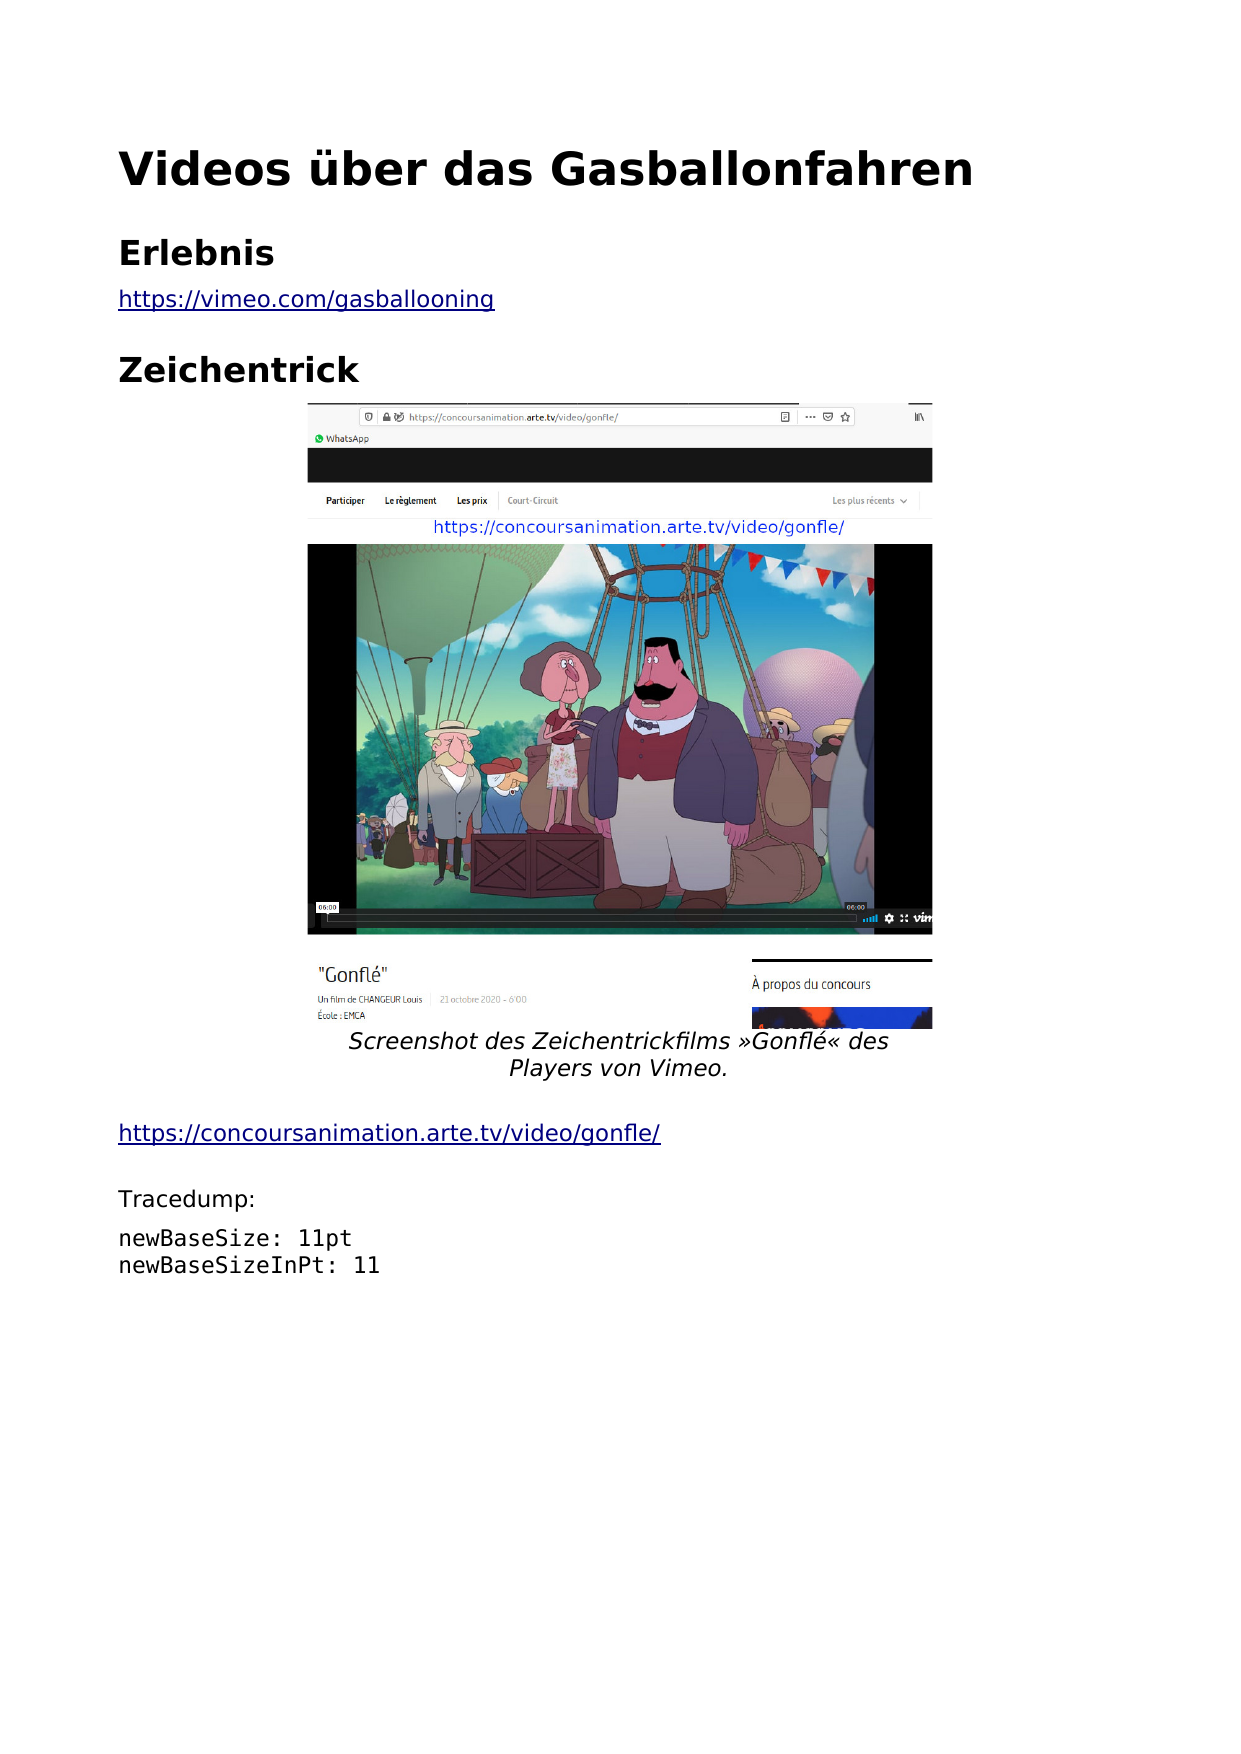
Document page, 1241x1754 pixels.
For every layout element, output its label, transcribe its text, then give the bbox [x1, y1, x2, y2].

subtitle Zeichentrick [118, 351, 1122, 391]
text https://concoursanimation.arte.tv/video/gonfle/ [118, 1121, 1122, 1147]
text Screenshot des Zeichentrickfilms »Gonflé« des Players von Vimeo. [308, 1029, 933, 1081]
subtitle Erlebnis [118, 234, 1122, 274]
subtitle Videos über das Gasballonfahren [118, 143, 1122, 196]
text https://vimeo.com/gasballooning [118, 286, 1122, 313]
text Tracedump: [118, 1160, 1122, 1213]
picture [307, 403, 933, 1029]
text newBaseSize: 11pt newBaseSizeInPt: 11 [118, 1226, 1122, 1279]
